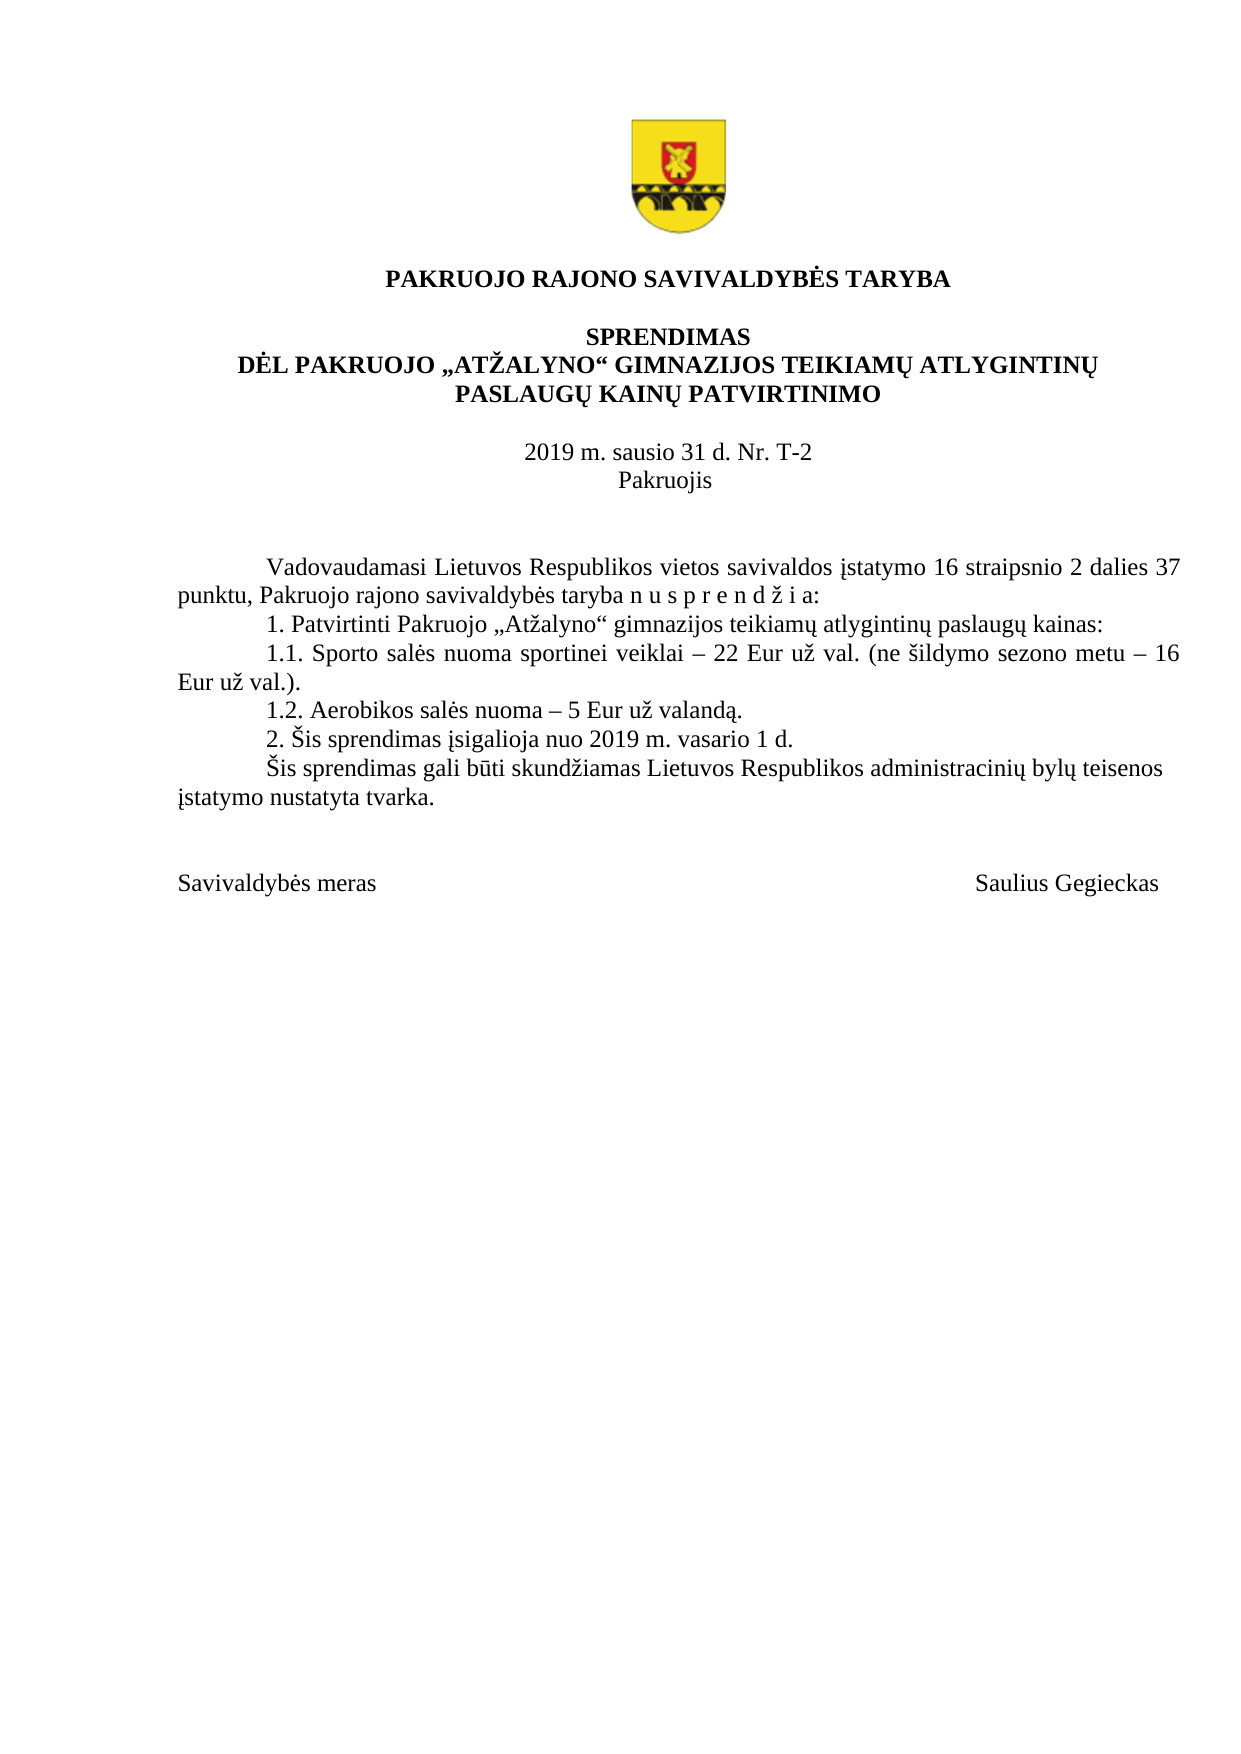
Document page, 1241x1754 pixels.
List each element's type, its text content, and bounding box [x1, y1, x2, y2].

text 1.1. Sporto salės nuoma sportinei veiklai – 22 Eur už val. (ne šildymo sezono metu – 16 Eur už val.). [177, 638, 1181, 695]
table_cell 2019 m. sausio 31 d. Nr. T-2 [166, 437, 1170, 465]
table_cell [646, 949, 871, 973]
table_cell [384, 949, 646, 973]
table_cell [166, 293, 1170, 322]
table_cell [166, 408, 1170, 437]
table_cell [871, 949, 1190, 973]
text Šis sprendimas gali būti skundžiamas Lietuvos Respublikos administracinių bylų teisenos įstatymo nustatyta tvarka. [177, 753, 1181, 810]
table_header [166, 925, 384, 949]
table_cell DĖL PAKRUOJO „ATŽALYNO“ GIMNAZIJOS TEIKIAMŲ ATLYGINTINŲ PASLAUGŲ KAINŲ PATVIRTINIMO [166, 350, 1170, 408]
text 2. Šis sprendimas įsigalioja nuo 2019 m. vasario 1 d. [177, 724, 1181, 753]
table_cell SPRENDIMAS [166, 322, 1170, 350]
table_header PAKRUOJO RAJONO SAVIVALDYBĖS TARYBA [166, 227, 1204, 293]
table_cell [166, 949, 384, 973]
table_header [384, 925, 646, 949]
table_cell Pakruojis [166, 465, 1170, 552]
text Savivaldybės meras Saulius Gegieckas [177, 868, 1181, 897]
text Vadovaudamasi Lietuvos Respublikos vietos savivaldos įstatymo 16 straipsnio 2 dalies 37 punktu, Pakruojo rajono savivaldybės taryba n u s p r e n d ž i a: [177, 552, 1181, 609]
text 1.2. Aerobikos salės nuoma – 5 Eur už valandą. [177, 695, 1181, 724]
table_header [646, 925, 871, 949]
table_header [871, 925, 1190, 949]
text 1. Patvirtinti Pakruojo „Atžalyno“ gimnazijos teikiamų atlygintinų paslaugų kainas: [177, 609, 1181, 638]
